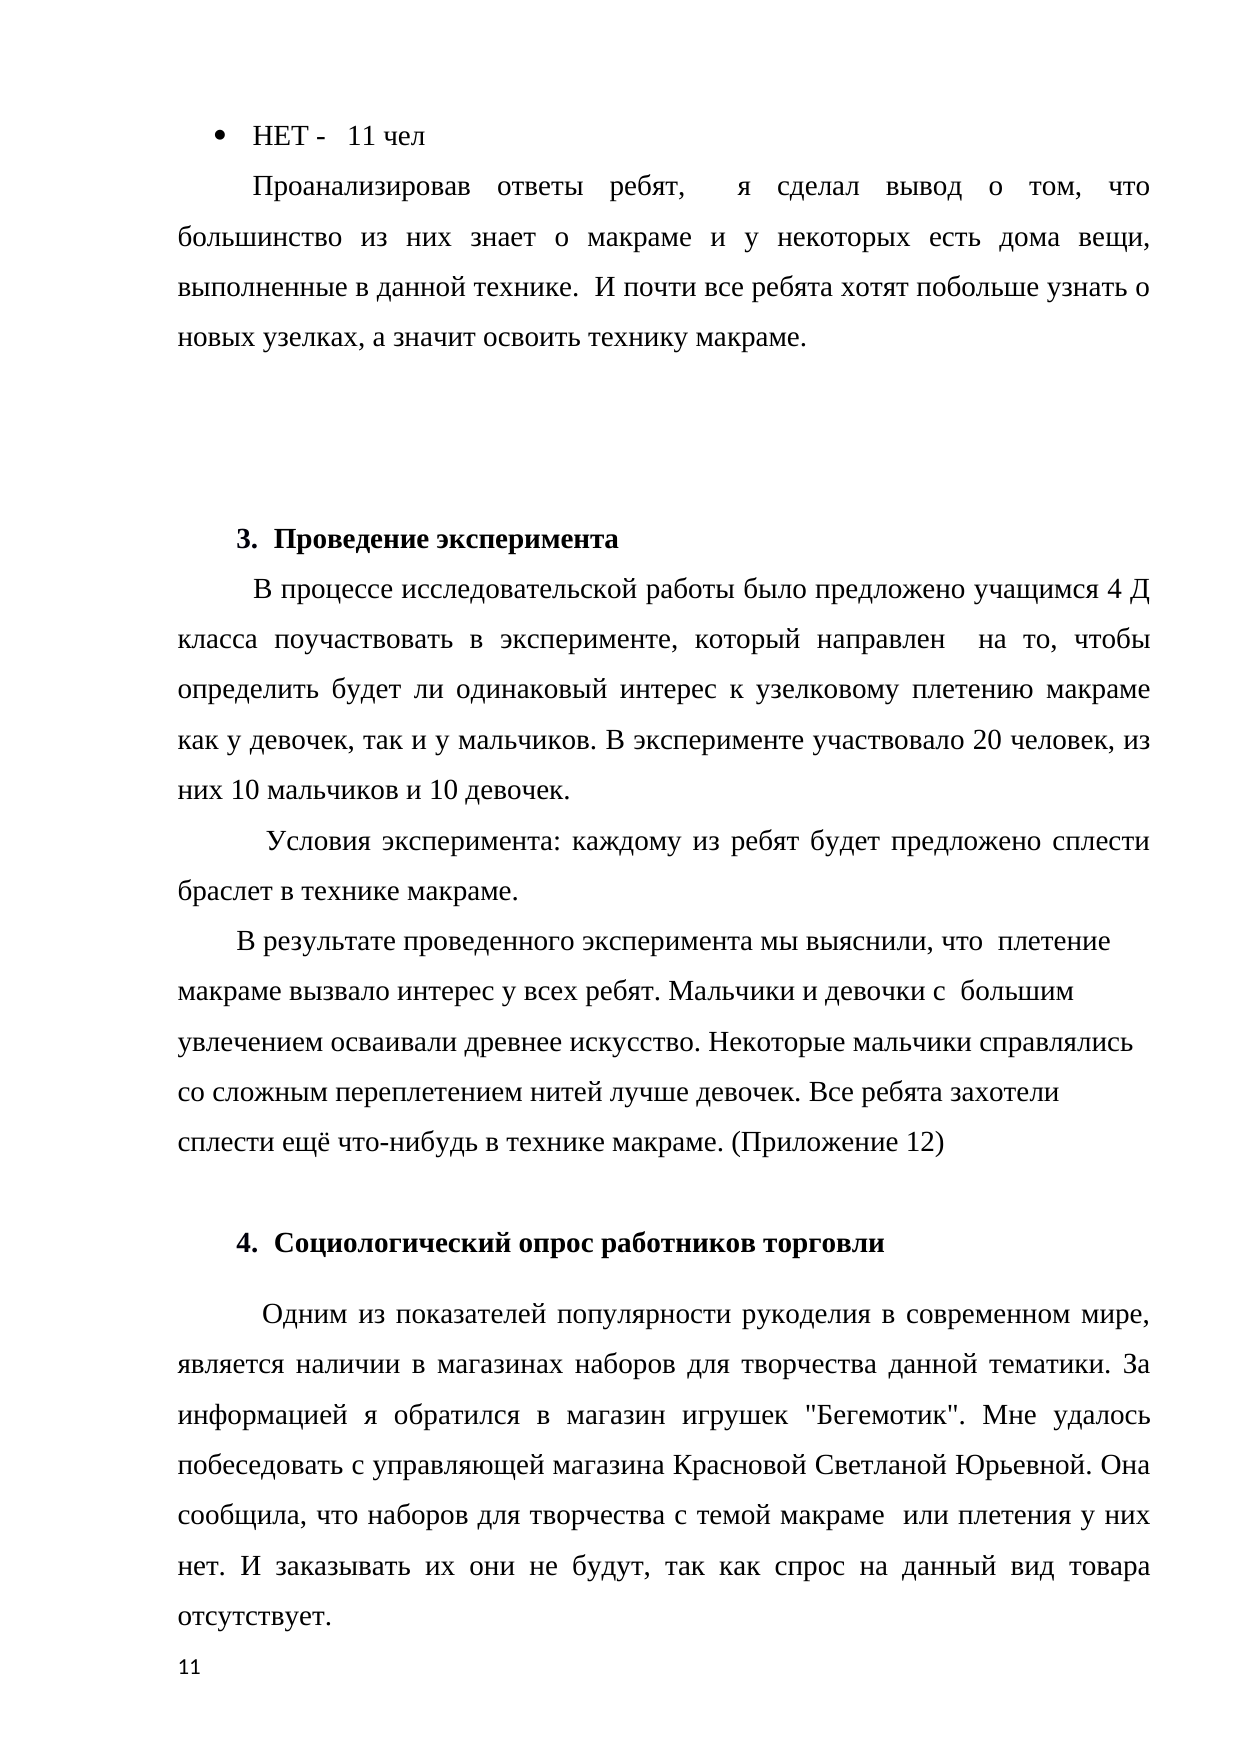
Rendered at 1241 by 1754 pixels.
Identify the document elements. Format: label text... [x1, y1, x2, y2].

text В процессе исследовательской работы было предложено учащимся 4 Д класса поучаствовать в эксперименте, который направлен на то, чтобы определить будет ли одинаковый интерес к узелковому плетению макраме как у девочек, так и у мальчиков. В эксперименте участвовало 20 человек, из них 10 мальчиков и 10 девочек. [177, 571, 1152, 806]
text В результате проведенного эксперимента мы выяснили, что плетение макраме вызвало интерес у всех ребят. Мальчики и девочки с большим увлечением осваивали древнее искусство. Некоторые мальчики справлялись со сложным переплетением нитей лучше девочек. Все ребята захотели сплести ещё что-нибудь в технике макраме. (Приложение 12) [177, 923, 1152, 1158]
text Одним из показателей популярности рукоделия в современном мире, является наличии в магазинах наборов для творчества данной тематики. За информацией я обратился в магазин игрушек "Бегемотик". Мне удалось побеседовать с управляющей магазина Красновой Светланой Юрьевной. Она сообщила, что наборов для творчества с темой макраме или плетения у них нет. И заказывать их они не будут, так как спрос на данный вид товара отсутствует. [177, 1296, 1152, 1632]
text Условия эксперимента: каждому из ребят будет предложено сплести браслет в технике макраме. [177, 823, 1152, 906]
text Проанализировав ответы ребят, я сделал вывод о том, что большинство из них знает о макраме и у некоторых есть дома вещи, выполненные в данной технике. И почти все ребята хотят побольше узнать о новых узелках, а значит освоить технику макраме. [177, 168, 1152, 353]
list Проведение эксперимента [236, 521, 1152, 554]
list НЕТ - 11 чел [215, 118, 1152, 152]
list Социологический опрос работников торговли [236, 1225, 1152, 1259]
